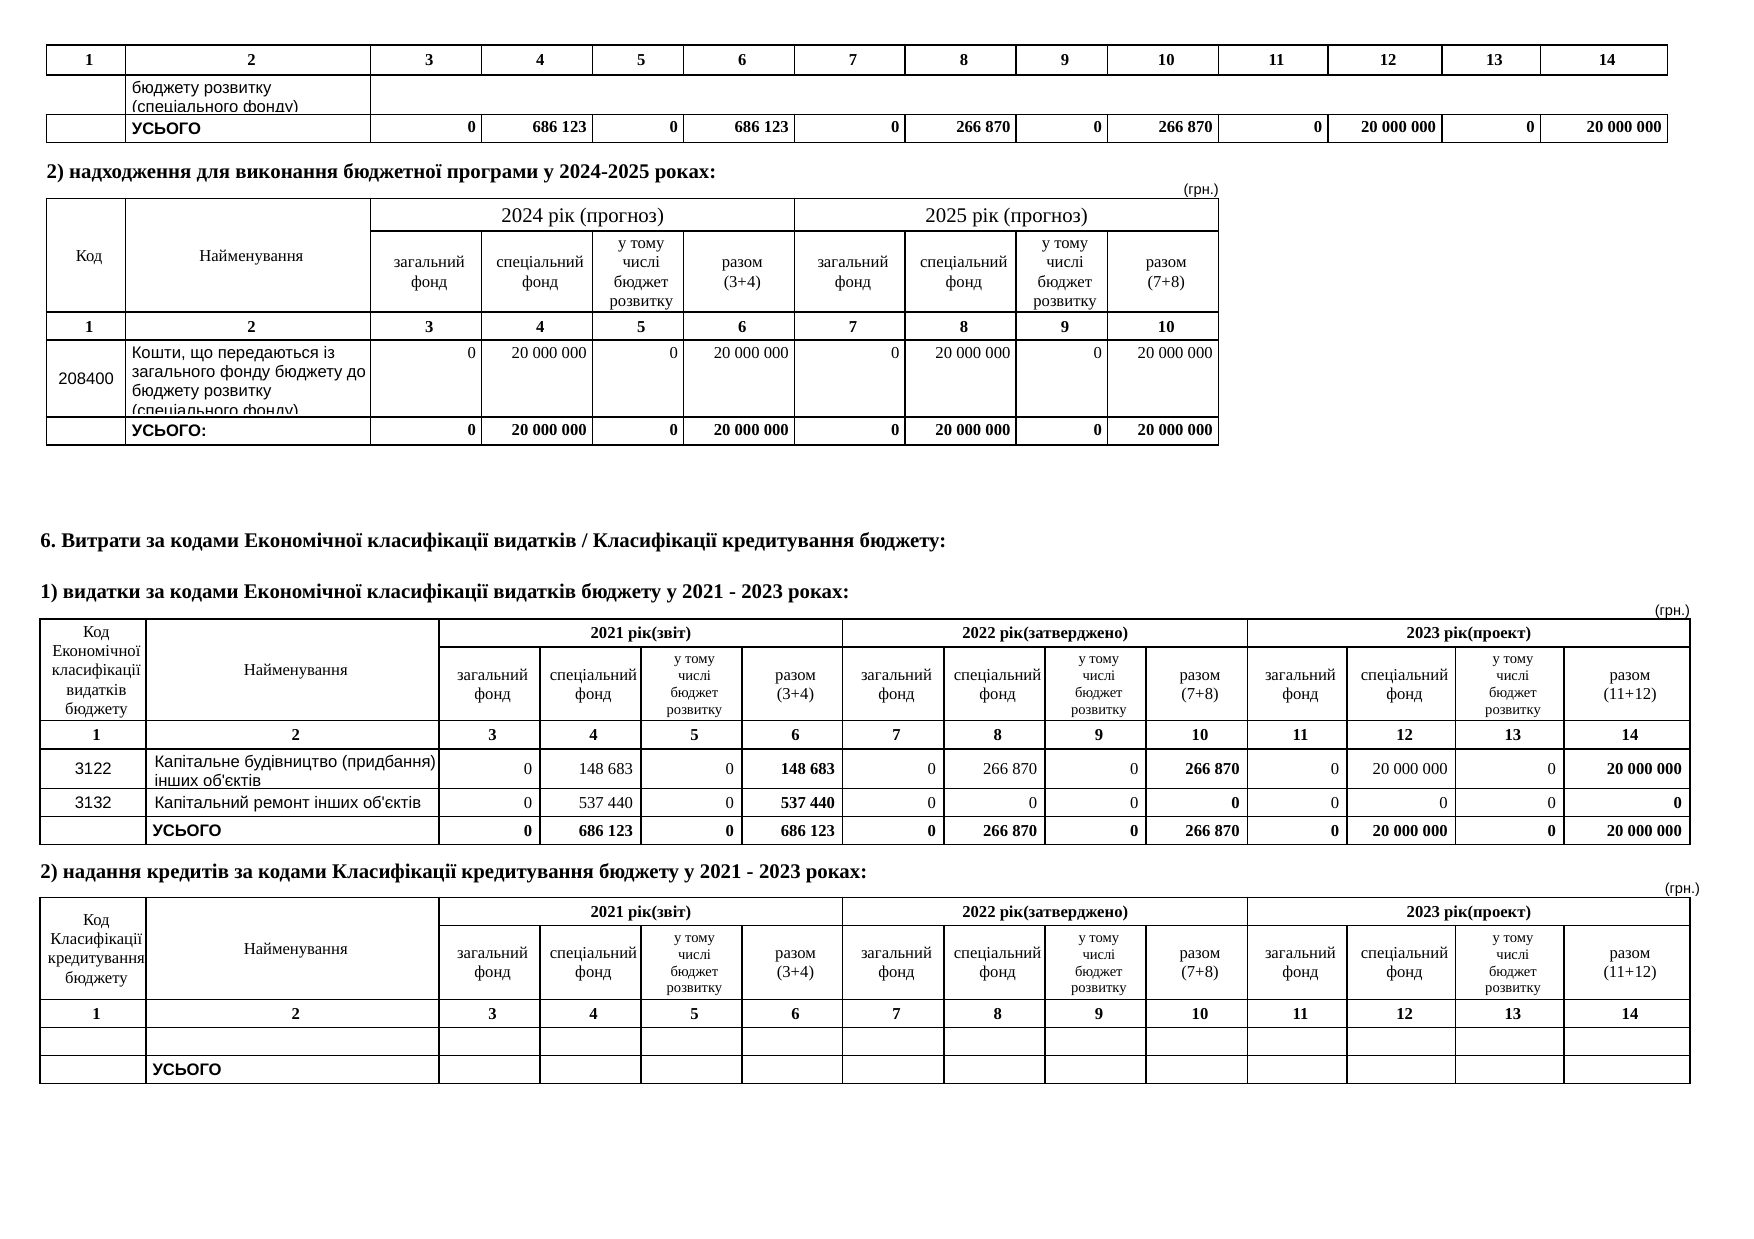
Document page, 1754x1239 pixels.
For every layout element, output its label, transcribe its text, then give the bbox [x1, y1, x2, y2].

table_cell [1690, 44, 1700, 74]
table_cell 20 000 000 [1541, 115, 1667, 142]
table_cell [1667, 230, 1679, 311]
table_cell [1016, 488, 1045, 528]
table_cell [47, 418, 125, 444]
table_cell [1348, 1056, 1455, 1082]
table_cell УСЬОГО [147, 817, 438, 844]
table_cell [1679, 311, 1690, 339]
table_cell [1451, 76, 1536, 114]
table_cell [1328, 145, 1347, 198]
table_cell [1700, 618, 1743, 646]
table_cell [1700, 788, 1743, 816]
table_cell [1564, 845, 1574, 897]
table_cell разом (7+8) [1147, 648, 1247, 720]
table_cell [1455, 339, 1540, 416]
table_cell у тому числі бюджет розвитку [1046, 926, 1145, 998]
table_cell [1347, 311, 1442, 339]
table_cell 2025 рік (прогноз) [795, 199, 1218, 230]
table_cell 0 [1456, 817, 1563, 844]
table_cell 12 [1329, 46, 1441, 74]
table_cell [1328, 444, 1347, 488]
table_cell [126, 488, 146, 528]
table_cell 2021 рік(звіт) [440, 898, 842, 925]
table_cell у тому числі бюджет розвитку [1046, 648, 1145, 720]
table_cell Найменування [147, 620, 438, 720]
table_cell [1690, 339, 1700, 416]
table_cell [0, 788, 39, 816]
table_cell 4 [541, 721, 640, 748]
table_cell [1248, 1028, 1346, 1054]
table_cell 6. Витрати за кодами Економічної класифікації видатків / Класифікації кредитування бюджету: [40, 528, 1700, 565]
table_cell 2 [147, 1000, 438, 1026]
table_cell [41, 817, 145, 844]
table_cell 0 [945, 789, 1044, 816]
table_cell [1248, 444, 1328, 488]
table_cell [1045, 76, 1107, 114]
table_header [1536, 0, 1559, 44]
table_cell загальний фонд [795, 232, 904, 311]
table_cell 7 [795, 46, 904, 74]
table_cell [0, 618, 39, 646]
table_cell [794, 488, 843, 528]
table_cell [1540, 198, 1564, 230]
table_cell [1328, 76, 1347, 114]
table_cell [944, 446, 1016, 488]
table_cell [1347, 444, 1437, 488]
table_header [843, 0, 905, 44]
table_cell [541, 1028, 640, 1054]
table_cell [1744, 646, 1750, 720]
table_cell (грн.) [1574, 844, 1700, 897]
table_cell [1564, 230, 1574, 311]
table_cell 14 [1565, 1000, 1689, 1026]
table_cell [743, 1056, 842, 1082]
table_cell спеціальний фонд [945, 648, 1044, 720]
table_cell [1679, 145, 1690, 198]
table_cell [1700, 528, 1750, 565]
table_cell [1248, 488, 1328, 528]
table_cell 14 [1565, 721, 1689, 748]
table_cell [1219, 145, 1247, 198]
table_cell [1700, 1055, 1743, 1082]
table_cell [1437, 76, 1451, 114]
table_cell 10 [1108, 46, 1218, 74]
table_cell [1691, 925, 1700, 998]
table_cell [1108, 1162, 1146, 1202]
table_cell [1667, 339, 1679, 416]
table_cell [1455, 145, 1540, 198]
table_cell [1219, 198, 1247, 230]
table_cell 14 [1541, 46, 1667, 74]
table_cell [1565, 1056, 1689, 1082]
table_cell разом (11+12) [1565, 926, 1689, 998]
table_cell [0, 720, 39, 748]
table_cell [1456, 1056, 1563, 1082]
table_cell [1455, 311, 1540, 339]
table_cell Найменування [126, 199, 370, 311]
table_cell 10 [1147, 721, 1247, 748]
table_cell [1700, 145, 1743, 198]
table_cell [1146, 446, 1218, 488]
table_cell [1016, 1162, 1045, 1202]
table_cell [540, 488, 592, 528]
table_cell [944, 488, 1016, 528]
table_cell [1744, 1026, 1750, 1054]
table_cell [1679, 114, 1690, 142]
table_cell [1248, 311, 1328, 339]
table_cell [1045, 446, 1107, 488]
table_cell [1328, 230, 1347, 311]
table_cell Код Класифікації кредитування бюджету [41, 898, 145, 998]
table_cell [1695, 488, 1739, 528]
table_cell 1 [41, 721, 145, 748]
table_cell 148 683 [743, 750, 842, 788]
table_cell [684, 76, 742, 114]
table_cell [40, 488, 46, 528]
table_cell 4 [541, 1000, 640, 1026]
table_cell 0 [795, 341, 904, 416]
table_cell [40, 339, 46, 416]
table_cell [1691, 816, 1700, 844]
table_cell [1679, 44, 1690, 74]
table_cell [1442, 145, 1455, 198]
table_header [1328, 0, 1347, 44]
table_cell 1 [47, 46, 125, 74]
table_cell [1700, 646, 1743, 720]
table_cell [1685, 488, 1695, 528]
table_cell 20 000 000 [906, 418, 1015, 444]
table_cell [1690, 198, 1700, 230]
table_cell [1248, 1056, 1346, 1082]
table_header [126, 0, 146, 44]
table_cell [40, 44, 46, 74]
table_cell [641, 1162, 683, 1202]
table_cell [1695, 1162, 1739, 1202]
table_cell [1700, 816, 1743, 844]
table_cell [1146, 1162, 1218, 1202]
table_cell 266 870 [906, 115, 1015, 142]
table_cell [742, 446, 794, 488]
table_cell у тому числі бюджет розвитку [1017, 232, 1107, 311]
table_cell [126, 446, 146, 488]
table_cell [482, 488, 540, 528]
table_cell [1146, 76, 1218, 114]
table_cell [1690, 114, 1700, 142]
table_cell загальний фонд [371, 232, 481, 311]
table_header [1675, 0, 1685, 44]
table_cell [1691, 1026, 1700, 1054]
table_cell 5 [642, 1000, 741, 1026]
table_cell 0 [1017, 418, 1107, 444]
table_cell [843, 76, 905, 114]
table_cell [440, 1028, 539, 1054]
table_cell [440, 1056, 539, 1082]
table_cell 13 [1443, 46, 1540, 74]
table_cell 12 [1348, 721, 1455, 748]
table_cell 0 [593, 115, 683, 142]
table_cell 0 [642, 817, 741, 844]
table_cell 20 000 000 [1565, 817, 1689, 844]
table_cell [40, 198, 46, 230]
table_cell [1700, 1083, 1750, 1162]
table_cell 20 000 000 [1329, 115, 1441, 142]
table_cell 0 [1456, 789, 1563, 816]
table_cell 0 [1443, 115, 1540, 142]
table_cell [1559, 1162, 1569, 1202]
table_cell Найменування [147, 898, 438, 998]
table_header [540, 0, 592, 44]
table_cell [0, 748, 39, 788]
table_cell [1347, 198, 1442, 230]
table_cell [1574, 230, 1667, 311]
table_cell [482, 446, 540, 488]
table_cell [0, 114, 40, 142]
table_cell 0 [795, 115, 904, 142]
table_cell [1536, 1162, 1559, 1202]
table_header [1744, 0, 1750, 44]
table_cell 2024 рік (прогноз) [371, 199, 794, 230]
table_cell УСЬОГО: [126, 418, 370, 444]
table_cell [1695, 444, 1739, 488]
table_cell 686 123 [482, 115, 592, 142]
table_cell [1016, 446, 1045, 488]
table_header [1570, 0, 1663, 44]
table_cell [843, 1028, 943, 1054]
table_header [1663, 0, 1675, 44]
table_cell [1328, 488, 1347, 528]
table_cell [0, 897, 39, 925]
table_cell 0 [843, 817, 943, 844]
table_cell 266 870 [1108, 115, 1218, 142]
table_cell [1540, 230, 1564, 311]
table_cell [1442, 416, 1455, 444]
table_cell [1700, 748, 1743, 788]
table_cell [0, 198, 40, 230]
table_cell [1744, 488, 1750, 528]
table_cell [0, 145, 40, 198]
table_cell Капітальне будівництво (придбання) інших об'єктів [147, 750, 438, 788]
table_cell [1691, 897, 1700, 925]
table_cell [1108, 488, 1146, 528]
table_cell [1540, 311, 1564, 339]
table_cell 9 [1046, 1000, 1145, 1026]
table_cell [0, 1162, 40, 1202]
table_header [146, 0, 371, 44]
table_cell [1045, 1162, 1107, 1202]
table_cell [1347, 230, 1442, 311]
table_cell [439, 446, 482, 488]
table_cell [1348, 1028, 1455, 1054]
table_cell [742, 76, 794, 114]
table_cell [1328, 1162, 1347, 1202]
table_cell [1739, 488, 1743, 528]
table_cell Капітальний ремонт інших об'єктів [147, 789, 438, 816]
table_header [944, 0, 1016, 44]
table_cell [1536, 76, 1559, 114]
table_cell [593, 446, 641, 488]
table_cell [1559, 444, 1569, 488]
table_cell [0, 999, 39, 1026]
table_cell [0, 1055, 39, 1082]
table_cell 9 [1017, 46, 1107, 74]
table_cell [371, 76, 439, 114]
table_cell бюджету розвитку (спеціального фонду) [126, 76, 370, 114]
table_header [641, 0, 683, 44]
table_cell 20 000 000 [1348, 750, 1455, 788]
table_header [1347, 0, 1437, 44]
table_cell [0, 444, 40, 488]
table_cell [1739, 1162, 1743, 1202]
table_cell [1147, 1028, 1247, 1054]
table_header [1695, 0, 1739, 44]
table_cell [0, 565, 40, 618]
table_cell [684, 488, 742, 528]
table_cell [1700, 44, 1743, 74]
table_cell 7 [843, 721, 943, 748]
table_cell [1347, 339, 1442, 416]
table_cell [1679, 339, 1690, 416]
table_cell 1 [47, 313, 125, 339]
table_cell [1667, 198, 1679, 230]
table_cell [0, 816, 39, 844]
table_cell [794, 76, 843, 114]
table_cell [47, 115, 125, 142]
table_cell 20 000 000 [1108, 341, 1218, 416]
table_cell [540, 446, 592, 488]
table_cell [1456, 1028, 1563, 1054]
table_cell [1451, 444, 1536, 488]
table_cell [1219, 488, 1247, 528]
table_cell 9 [1046, 721, 1145, 748]
table_cell [1668, 44, 1679, 74]
table_cell у тому числі бюджет розвитку [642, 648, 741, 720]
table_cell [1700, 925, 1743, 998]
table_cell 11 [1219, 46, 1327, 74]
table_cell [1675, 74, 1685, 114]
table_cell 20 000 000 [684, 418, 794, 444]
table_cell [1108, 446, 1146, 488]
table_cell [1663, 444, 1675, 488]
table_cell 3132 [41, 789, 145, 816]
table_header [371, 0, 439, 44]
table_cell спеціальний фонд [945, 926, 1044, 998]
table_cell [0, 416, 40, 444]
table_cell [1695, 74, 1739, 114]
table_cell [1744, 816, 1750, 844]
table_cell [1744, 339, 1750, 416]
table_cell спеціальний фонд [1348, 926, 1455, 998]
table_cell [1248, 145, 1328, 198]
table_cell [1536, 488, 1559, 528]
table_cell 7 [795, 313, 904, 339]
table_cell 20 000 000 [906, 341, 1015, 416]
table_cell [40, 1162, 46, 1202]
table_cell [1437, 444, 1451, 488]
table_cell [1219, 444, 1247, 488]
table_cell 0 [642, 750, 741, 788]
table_cell [1700, 1026, 1743, 1054]
table_cell [1559, 76, 1569, 114]
table_cell [1679, 416, 1690, 444]
table_cell 686 123 [684, 115, 794, 142]
table_cell [146, 488, 371, 528]
table_cell [41, 1028, 145, 1054]
table_cell [1046, 1028, 1145, 1054]
table_cell [1540, 339, 1564, 416]
table_cell [126, 1162, 146, 1202]
table_cell [743, 1028, 842, 1054]
table_cell [1691, 788, 1700, 816]
table_cell 6 [743, 721, 842, 748]
table_header [1016, 0, 1045, 44]
table_cell [1744, 74, 1750, 114]
table_cell [1248, 416, 1328, 444]
table_cell [944, 76, 1016, 114]
table_cell [1328, 198, 1347, 230]
table_cell [371, 446, 439, 488]
table_cell [439, 76, 482, 114]
table_cell разом (3+4) [743, 648, 842, 720]
table_cell [1667, 311, 1679, 339]
table_cell [1347, 76, 1437, 114]
table_cell спеціальний фонд [541, 926, 640, 998]
table_cell 10 [1108, 313, 1218, 339]
table_cell [146, 446, 371, 488]
table_cell [482, 76, 540, 114]
table_cell [1046, 1056, 1145, 1082]
table_cell 2023 рік(проект) [1248, 898, 1689, 925]
table_header [593, 0, 641, 44]
table_cell [684, 1162, 742, 1202]
table_cell загальний фонд [440, 648, 539, 720]
table_cell 20 000 000 [684, 341, 794, 416]
table_cell 2) надання кредитів за кодами Класифікації кредитування бюджету у 2021 - 2023 роках: [40, 845, 1564, 897]
table_cell [1347, 145, 1442, 198]
table_cell [1700, 897, 1743, 925]
table_cell 0 [1017, 341, 1107, 416]
table_cell [1564, 339, 1574, 416]
table_cell 11 [1248, 721, 1346, 748]
table_header [1437, 0, 1451, 44]
table_cell 8 [906, 313, 1015, 339]
table_cell Кошти, що передаються із загального фонду бюджету до бюджету розвитку (спеціального фонду) [126, 341, 370, 416]
table_cell 13 [1456, 721, 1563, 748]
table_cell [905, 1162, 944, 1202]
table_cell 2023 рік(проект) [1248, 620, 1689, 646]
table_cell 0 [1219, 115, 1327, 142]
table_cell [641, 76, 683, 114]
table_cell [46, 446, 126, 488]
table_cell [1691, 999, 1700, 1026]
table_cell спеціальний фонд [541, 648, 640, 720]
table_cell [1739, 74, 1743, 114]
table_header [482, 0, 540, 44]
table_cell 3 [440, 1000, 539, 1026]
table_cell [1663, 74, 1675, 114]
table_cell 20 000 000 [1108, 418, 1218, 444]
table_cell [1574, 198, 1667, 230]
table_cell [1565, 1028, 1689, 1054]
table_cell [1570, 76, 1663, 114]
table_cell [1691, 1055, 1700, 1082]
table_cell разом (3+4) [743, 926, 842, 998]
table_cell 537 440 [743, 789, 842, 816]
table_cell [593, 488, 641, 528]
table_cell [1744, 925, 1750, 998]
table_cell [1442, 311, 1455, 339]
table_cell [540, 76, 592, 114]
table_cell [1668, 114, 1679, 142]
table_cell 20 000 000 [482, 418, 592, 444]
table_cell у тому числі бюджет розвитку [593, 232, 683, 311]
table_cell [1437, 1162, 1451, 1202]
table_cell [1700, 230, 1743, 311]
table_cell 6 [684, 46, 794, 74]
table_cell [0, 311, 40, 339]
table_cell [1700, 720, 1743, 748]
table_cell [40, 416, 46, 444]
table_cell [46, 1162, 126, 1202]
table_cell [1700, 565, 1750, 618]
table_cell 1) видатки за кодами Економічної класифікації видатків бюджету у 2021 - 2023 роках: [40, 565, 1564, 618]
table_header [1045, 0, 1107, 44]
table_cell [40, 114, 46, 142]
table_cell [1147, 1056, 1247, 1082]
table_cell [1691, 720, 1700, 748]
table_cell 5 [593, 313, 683, 339]
table_cell [1675, 488, 1685, 528]
table_cell [41, 1056, 145, 1082]
table_cell [1690, 565, 1700, 618]
table_cell [1451, 488, 1536, 528]
table_cell 12 [1348, 1000, 1455, 1026]
table_cell [1564, 311, 1574, 339]
table_cell [1455, 230, 1540, 311]
table_cell 13 [1456, 1000, 1563, 1026]
table_cell [1455, 198, 1540, 230]
table_cell 266 870 [945, 817, 1044, 844]
table_cell 0 [593, 341, 683, 416]
table_cell [1328, 416, 1347, 444]
table_cell разом (11+12) [1565, 648, 1689, 720]
table_cell [1744, 720, 1750, 748]
table_cell 0 [1248, 789, 1346, 816]
table_cell 2021 рік(звіт) [440, 620, 842, 646]
table_cell [1347, 488, 1437, 528]
table_cell [1700, 114, 1743, 142]
table_cell 7 [843, 1000, 943, 1026]
table_cell [1675, 444, 1685, 488]
table_cell [1667, 145, 1679, 198]
table_cell [0, 844, 40, 897]
table_cell [905, 488, 944, 528]
table_cell [1679, 230, 1690, 311]
table_cell 0 [1456, 750, 1563, 788]
table_cell 4 [482, 46, 592, 74]
table_cell [147, 1028, 438, 1054]
table_cell [1442, 230, 1455, 311]
table_header [1219, 0, 1247, 44]
table_cell [1016, 76, 1045, 114]
table_header [439, 0, 482, 44]
table_cell [1574, 145, 1667, 198]
table_cell [0, 74, 40, 114]
table_cell 0 [371, 115, 481, 142]
table_cell 0 [1046, 817, 1145, 844]
table_header [905, 0, 944, 44]
table_cell у тому числі бюджет розвитку [1456, 926, 1563, 998]
table_cell 5 [642, 721, 741, 748]
table_header [1451, 0, 1536, 44]
table_cell [40, 311, 46, 339]
table_cell 3 [371, 46, 481, 74]
table_cell [439, 488, 482, 528]
table_cell загальний фонд [843, 648, 943, 720]
table_cell [1570, 1162, 1663, 1202]
table_cell [1744, 145, 1750, 198]
table_cell 148 683 [541, 750, 640, 788]
table_cell спеціальний фонд [482, 232, 592, 311]
table_cell [439, 1162, 482, 1202]
table_cell [1574, 416, 1667, 444]
table_cell 266 870 [1147, 750, 1247, 788]
table_cell [1219, 76, 1247, 114]
table_cell [1328, 311, 1347, 339]
table_cell [1219, 230, 1247, 311]
table_cell 266 870 [945, 750, 1044, 788]
table_cell 8 [945, 1000, 1044, 1026]
table_cell [1219, 1162, 1247, 1202]
table_cell [1679, 198, 1690, 230]
table_cell 0 [642, 789, 741, 816]
table_cell [40, 74, 46, 114]
table_cell [0, 230, 40, 311]
table_header [1685, 0, 1695, 44]
table_cell [641, 488, 683, 528]
table_cell [0, 488, 40, 528]
table_cell [0, 44, 40, 74]
table_cell [794, 1162, 843, 1202]
table_cell [540, 1162, 592, 1202]
table_cell [0, 339, 40, 416]
table_cell [40, 230, 46, 311]
table_cell [0, 1083, 40, 1162]
table_cell [1347, 416, 1442, 444]
table_cell 5 [593, 46, 683, 74]
table_cell 2022 рік(затверджено) [843, 898, 1247, 925]
table_cell [1540, 416, 1564, 444]
table_cell 0 [1147, 789, 1247, 816]
table_cell 0 [1248, 750, 1346, 788]
table_cell загальний фонд [1248, 926, 1346, 998]
table_header [1248, 0, 1328, 44]
table_header [1739, 0, 1743, 44]
table_cell [1564, 145, 1574, 198]
table_header [794, 0, 843, 44]
table_cell [1045, 488, 1107, 528]
table_cell [1690, 230, 1700, 311]
table_cell загальний фонд [1248, 648, 1346, 720]
table_header [742, 0, 794, 44]
table_cell 2) надходження для виконання бюджетної програми у 2024-2025 роках: [46, 145, 1107, 198]
table_cell [1248, 76, 1328, 114]
table_cell [1442, 198, 1455, 230]
table_cell [1700, 416, 1743, 444]
table_cell [1690, 145, 1700, 198]
table_cell [742, 1162, 794, 1202]
table_cell Код [47, 199, 125, 311]
table_cell разом (7+8) [1108, 232, 1218, 311]
table_cell [1744, 44, 1750, 74]
table_header [46, 0, 126, 44]
table_cell [1685, 74, 1695, 114]
table_cell 4 [482, 313, 592, 339]
table_cell 1 [41, 1000, 145, 1026]
table_cell [593, 76, 641, 114]
table_cell разом (7+8) [1147, 926, 1247, 998]
table_cell [1700, 844, 1750, 897]
table_cell 0 [843, 789, 943, 816]
table_cell 0 [440, 817, 539, 844]
table_cell [1574, 311, 1667, 339]
table_header [0, 0, 40, 44]
table_cell разом (3+4) [684, 232, 794, 311]
table_cell 20 000 000 [482, 341, 592, 416]
table_cell 0 [795, 418, 904, 444]
table_cell [1700, 198, 1743, 230]
table_cell [1700, 339, 1743, 416]
table_cell 8 [906, 46, 1015, 74]
table_cell 2 [147, 721, 438, 748]
table_cell [945, 1028, 1044, 1054]
table_cell спеціальний фонд [906, 232, 1015, 311]
table_cell [1744, 999, 1750, 1026]
table_cell [1574, 339, 1667, 416]
table_cell [1442, 339, 1455, 416]
table_cell [1219, 416, 1247, 444]
table_cell 686 123 [743, 817, 842, 844]
table_cell у тому числі бюджет розвитку [1456, 648, 1563, 720]
table_cell [1248, 1162, 1328, 1202]
table_cell [1685, 1162, 1695, 1202]
table_cell 0 [1565, 789, 1689, 816]
table_cell [1564, 198, 1574, 230]
table_cell 0 [1046, 789, 1145, 816]
table_cell [541, 1056, 640, 1082]
table_cell [46, 488, 126, 528]
table_cell [593, 1162, 641, 1202]
table_cell (грн.) [1108, 145, 1218, 198]
table_cell 0 [440, 789, 539, 816]
table_cell [1451, 1162, 1536, 1202]
table_cell 11 [1248, 1000, 1346, 1026]
table_cell спеціальний фонд [1348, 648, 1455, 720]
table_cell 0 [843, 750, 943, 788]
table_cell [905, 76, 944, 114]
table_cell УСЬОГО [147, 1056, 438, 1082]
table_cell [1685, 444, 1695, 488]
table_cell [1744, 1055, 1750, 1082]
table_cell [46, 76, 125, 114]
table_cell [794, 446, 843, 488]
table_cell [1690, 416, 1700, 444]
table_cell УСЬОГО [126, 115, 370, 142]
table_cell 10 [1147, 1000, 1247, 1026]
table_cell [843, 1056, 943, 1082]
table_cell 2 [126, 46, 370, 74]
table_header [1559, 0, 1569, 44]
table_cell 0 [1248, 817, 1346, 844]
table_cell [1146, 488, 1218, 528]
table_header [1146, 0, 1218, 44]
table_cell [1663, 1162, 1675, 1202]
table_cell [1570, 488, 1663, 528]
table_cell [371, 1162, 439, 1202]
table_cell [1744, 444, 1750, 488]
table_cell 8 [945, 721, 1044, 748]
table_cell 6 [684, 313, 794, 339]
table_cell [1108, 76, 1146, 114]
table_cell [0, 646, 39, 720]
table_cell [1248, 339, 1328, 416]
table_cell у тому числі бюджет розвитку [642, 926, 741, 998]
table_cell [1347, 1162, 1437, 1202]
table_cell [1248, 198, 1328, 230]
table_cell 0 [593, 418, 683, 444]
table_cell 3 [371, 313, 481, 339]
table_cell [1536, 444, 1559, 488]
table_cell [0, 1026, 39, 1054]
table_cell [1744, 311, 1750, 339]
table_cell [1744, 748, 1750, 788]
table_cell [944, 1162, 1016, 1202]
table_cell 6 [743, 1000, 842, 1026]
table_cell [1744, 114, 1750, 142]
table_cell 686 123 [541, 817, 640, 844]
table_cell [1690, 311, 1700, 339]
table_cell [843, 446, 905, 488]
table_cell [1667, 416, 1679, 444]
table_cell [1744, 416, 1750, 444]
table_cell загальний фонд [440, 926, 539, 998]
table_cell [1744, 897, 1750, 925]
table_cell [146, 1162, 371, 1202]
table_cell 2022 рік(затверджено) [843, 620, 1247, 646]
table_cell [843, 1162, 905, 1202]
table_cell [1559, 488, 1569, 528]
table_cell [1564, 416, 1574, 444]
table_cell [1744, 1162, 1750, 1202]
table_cell [905, 446, 944, 488]
table_cell [642, 1028, 741, 1054]
table_cell (грн.) [1564, 565, 1690, 618]
table_cell 0 [1046, 750, 1145, 788]
table_cell 9 [1017, 313, 1107, 339]
table_cell [742, 488, 794, 528]
table_cell 266 870 [1147, 817, 1247, 844]
table_cell [40, 1083, 1700, 1162]
table_cell [1328, 339, 1347, 416]
table_cell [1744, 198, 1750, 230]
table_cell [0, 528, 40, 565]
table_cell 2 [126, 313, 370, 339]
table_cell 0 [1348, 789, 1455, 816]
table_cell [1570, 444, 1663, 488]
table_cell [1744, 230, 1750, 311]
table_cell 3 [440, 721, 539, 748]
table_cell [1219, 311, 1247, 339]
table_cell [843, 488, 905, 528]
table_header [684, 0, 742, 44]
table_cell Код Економічної класифікації видатків бюджету [41, 620, 145, 720]
table_cell [1700, 999, 1743, 1026]
table_cell 3122 [41, 750, 145, 788]
table_cell [642, 1056, 741, 1082]
table_cell [1437, 488, 1451, 528]
table_cell 0 [440, 750, 539, 788]
table_cell [1739, 444, 1743, 488]
table_cell [1744, 618, 1750, 646]
table_cell [40, 444, 46, 488]
table_header [40, 0, 46, 44]
table_cell [1744, 788, 1750, 816]
table_header [1108, 0, 1146, 44]
table_cell [1691, 748, 1700, 788]
table_cell [641, 446, 683, 488]
table_cell загальний фонд [843, 926, 943, 998]
table_cell 0 [1017, 115, 1107, 142]
table_cell [945, 1056, 1044, 1082]
table_cell [1455, 416, 1540, 444]
table_cell [1691, 646, 1700, 720]
table_cell [1691, 618, 1700, 646]
table_cell [1219, 339, 1247, 416]
table_cell [1663, 488, 1675, 528]
table_cell [482, 1162, 540, 1202]
table_cell [371, 488, 439, 528]
table_cell [40, 145, 46, 198]
table_cell 20 000 000 [1348, 817, 1455, 844]
table_cell [1675, 1162, 1685, 1202]
table_cell [684, 446, 742, 488]
table_cell 20 000 000 [1565, 750, 1689, 788]
table_cell 208400 [47, 341, 125, 416]
table_cell [1540, 145, 1564, 198]
table_cell [0, 925, 39, 998]
table_cell 537 440 [541, 789, 640, 816]
table_cell [1700, 311, 1743, 339]
table_cell [1248, 230, 1328, 311]
table_cell 0 [371, 418, 481, 444]
table_cell 0 [371, 341, 481, 416]
